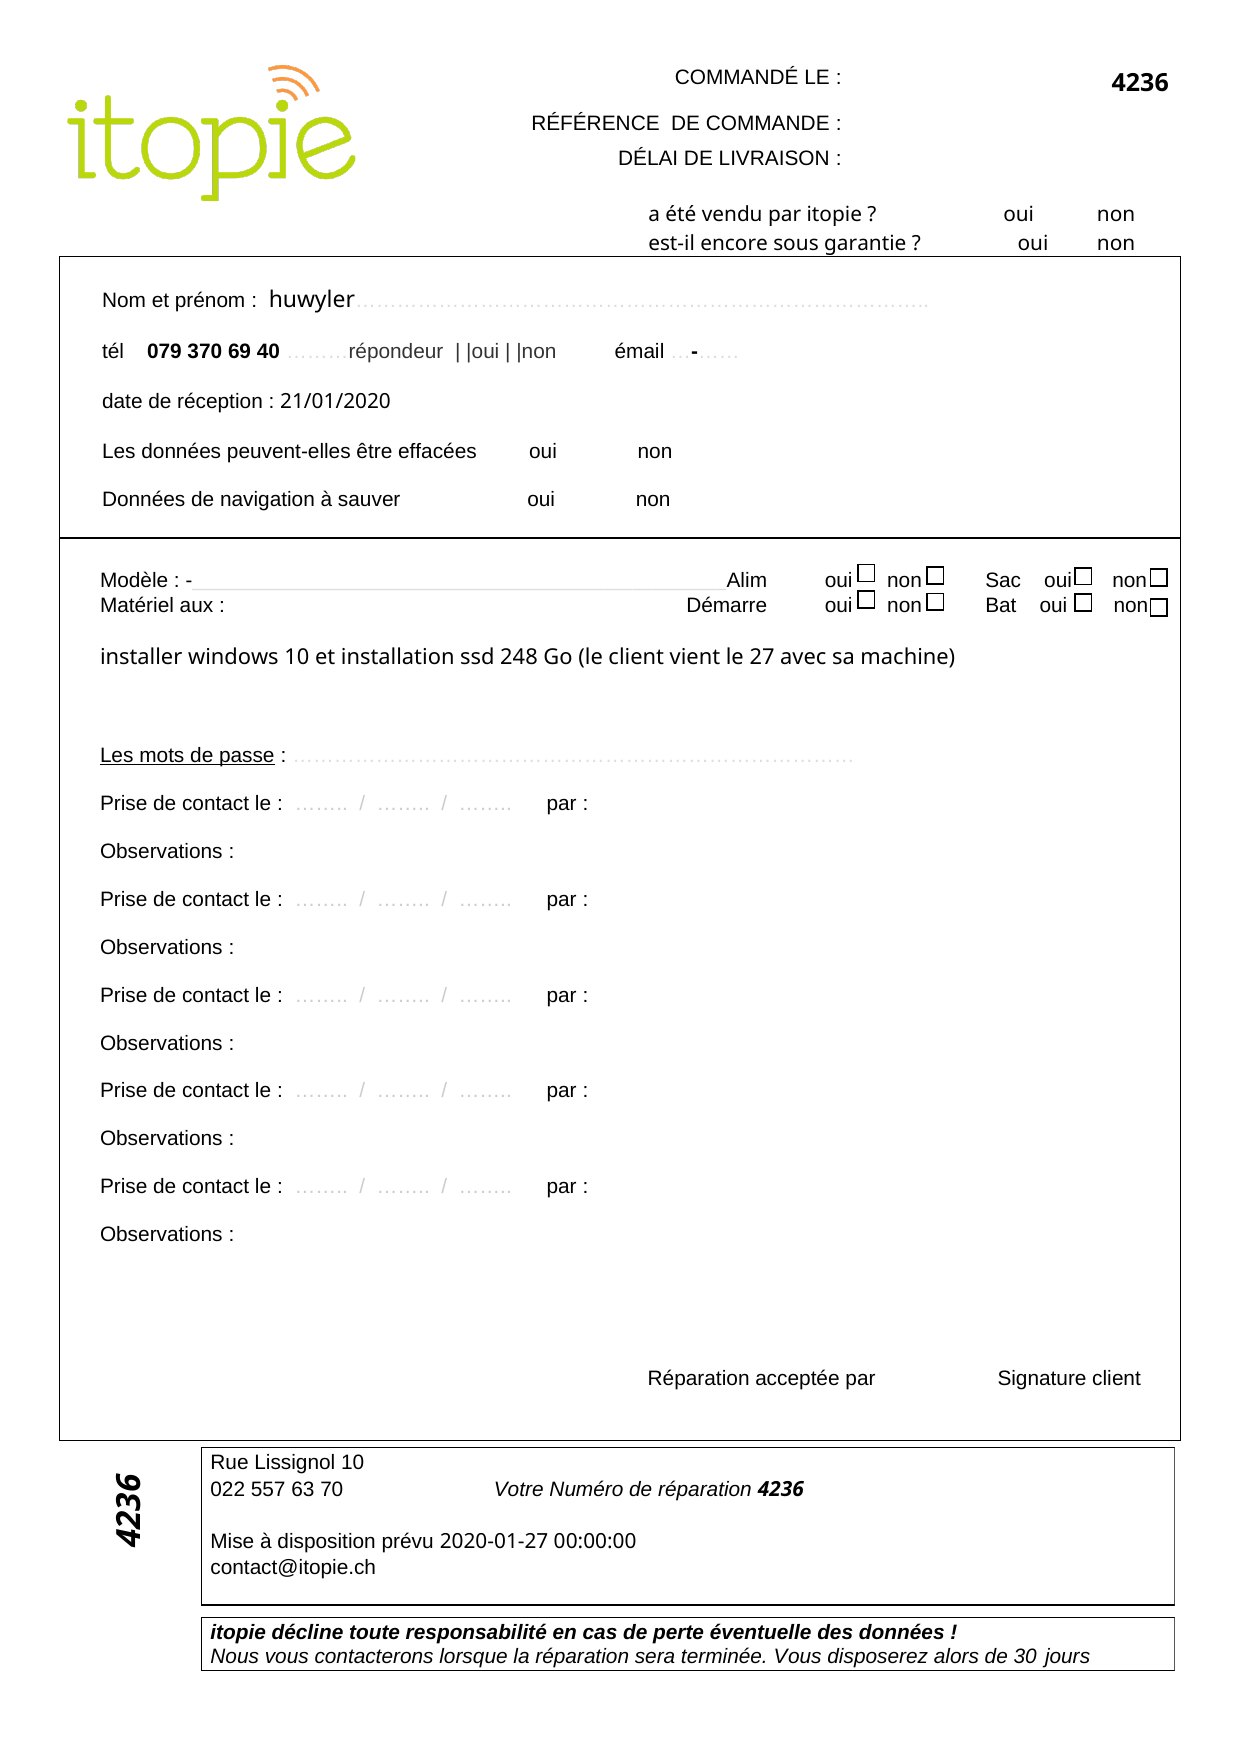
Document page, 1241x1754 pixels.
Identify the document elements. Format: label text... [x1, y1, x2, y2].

text Les données peuvent-elles être effacées oui non [60, 436, 1180, 463]
text Modèle : - Alim oui non Sac oui non [948, 562, 1180, 590]
text Prise de contact le : …….. / …….. / …….. par : [60, 1171, 1180, 1198]
text Les mots de passe : ……………………………………………………………………… [60, 740, 1180, 767]
table_cell RÉFÉRENCE DE COMMANDE : [490, 105, 847, 140]
text Prise de contact le : …….. / …….. / …….. par : [60, 1075, 1180, 1102]
text a été vendu par itopie ? oui non [59, 199, 1181, 228]
text Données de navigation à sauver oui non [60, 484, 1180, 511]
text Prise de contact le : …….. / …….. / …….. par : [60, 883, 1180, 911]
text Prise de contact le : …….. / …….. / …….. par : [60, 979, 1180, 1006]
text Modèle : - Alim oui non Sac oui non [60, 562, 856, 590]
text installer windows 10 et installation ssd 248 Go (le client vient le 27 avec sa machine) [60, 638, 1180, 671]
table_header 4236 [847, 59, 1180, 104]
text Nom et prénom : huwyler……………………………………………………………………….. [60, 280, 1180, 314]
text Modèle : - Alim oui non Sac oui non [879, 562, 925, 590]
table_header Rue Lissignol 10 022 557 63 70 Votre Numéro de réparation 4236 Mise à disposition prévu 2020-01-27 00:00:00 contact@itopie.ch [195, 1441, 1180, 1611]
table_cell itopie décline toute responsabilité en cas de perte éventuelle des données ! Nous vous contacterons lorsque la réparation sera terminée. Vous disposerez alors de 30 jours [195, 1611, 1180, 1677]
table_cell [847, 105, 1180, 140]
table_header 4236 [59, 1441, 195, 1677]
text date de réception : 21/01/2020 [60, 383, 1180, 415]
text tél 079 370 69 40 ………répondeur | |oui | |non émail …-…… [60, 335, 1180, 362]
text Observations : [60, 1123, 1180, 1150]
text Observations : [60, 1219, 1180, 1246]
text Prise de contact le : …….. / …….. / …….. par : [60, 788, 1180, 815]
text Réparation acceptée par Signature client [60, 1363, 1180, 1390]
table_cell DÉLAI DE LIVRAISON : [490, 140, 847, 175]
picture [67, 65, 356, 201]
table_header COMMANDÉ LE : [490, 59, 847, 104]
text Observations : [60, 1027, 1180, 1054]
table_cell [847, 140, 1180, 175]
text Observations : [60, 836, 1180, 863]
text Observations : [60, 931, 1180, 958]
text Matériel aux : Démarre oui non Bat oui non [60, 590, 1180, 617]
text est-il encore sous garantie ? oui non [59, 228, 1181, 256]
